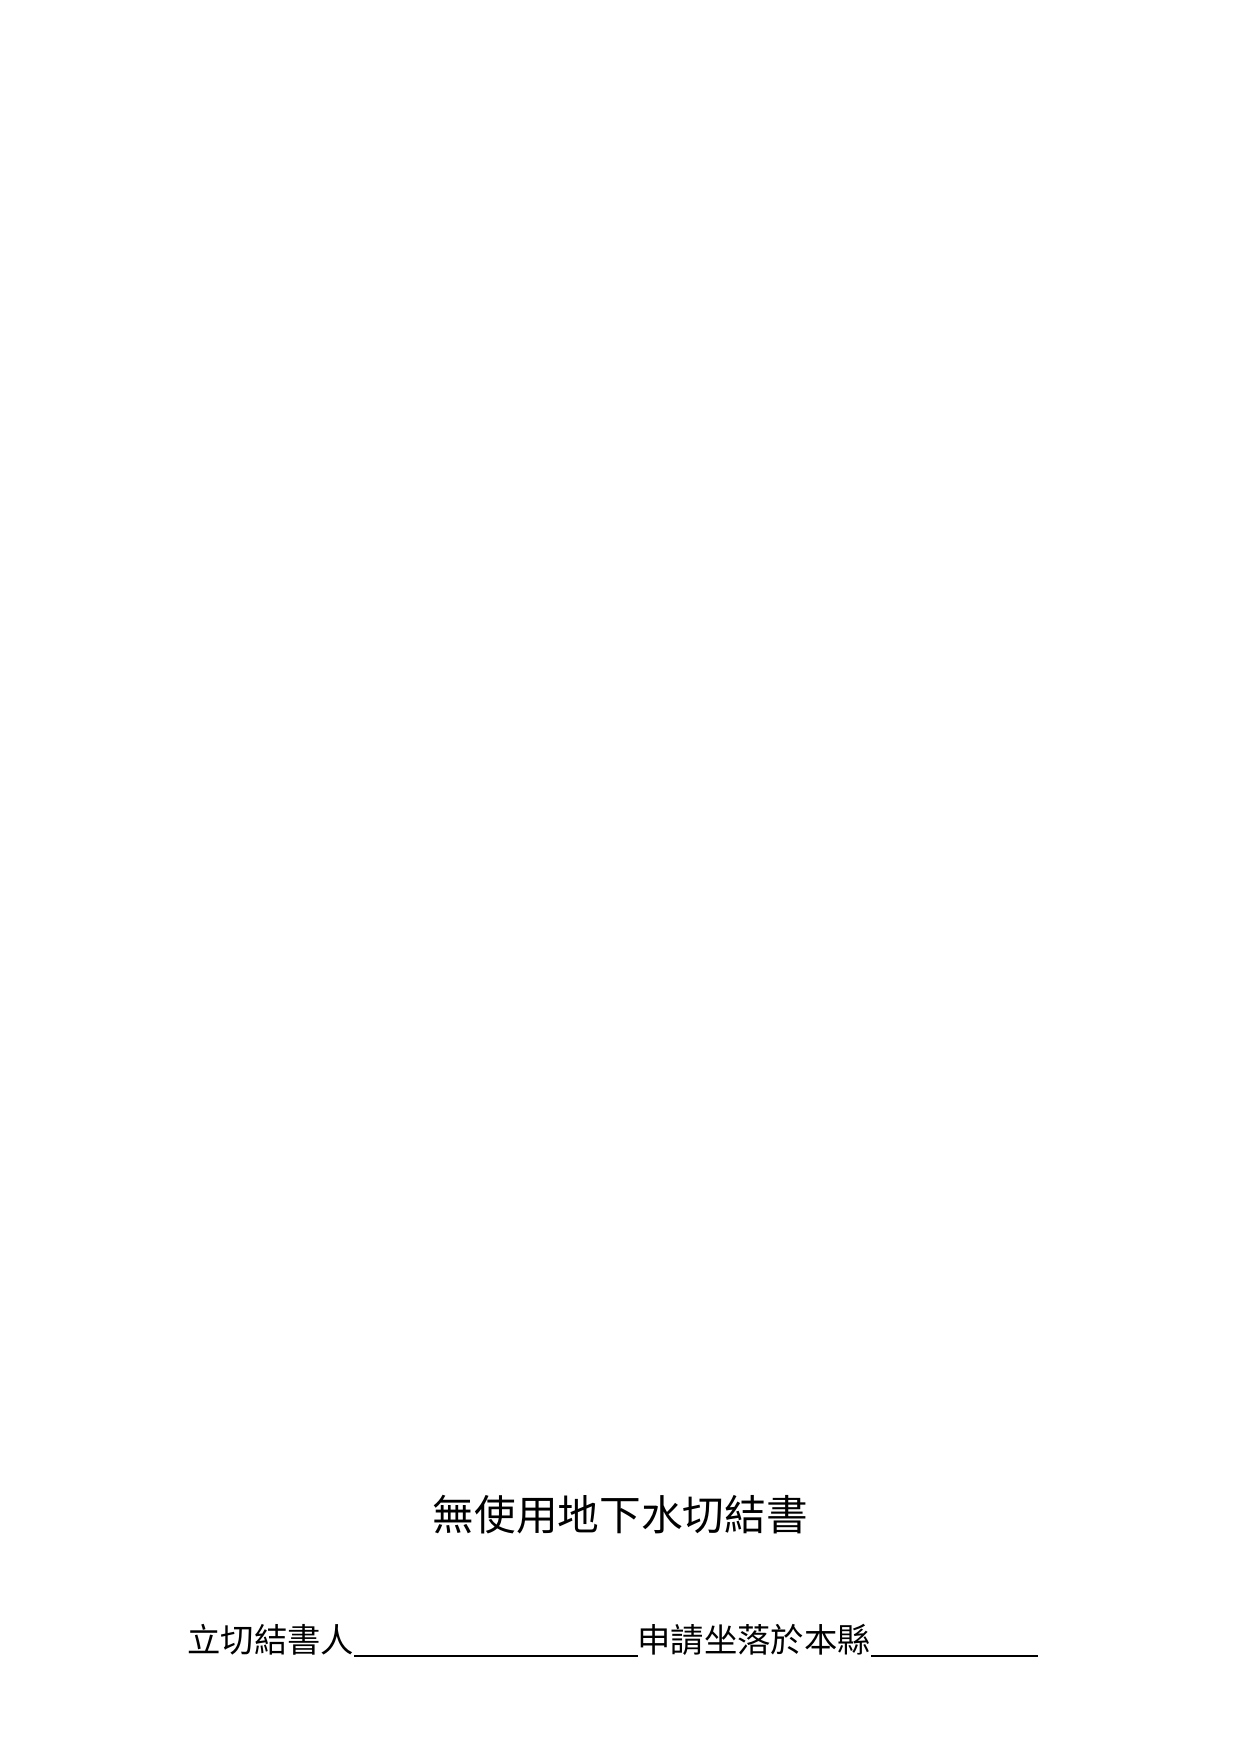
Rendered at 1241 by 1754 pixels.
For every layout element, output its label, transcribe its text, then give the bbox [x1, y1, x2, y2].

text 無使用地下水切結書 [187, 1471, 1053, 1533]
text 立切結書人 申請坐落於本縣 [187, 1596, 1053, 1658]
